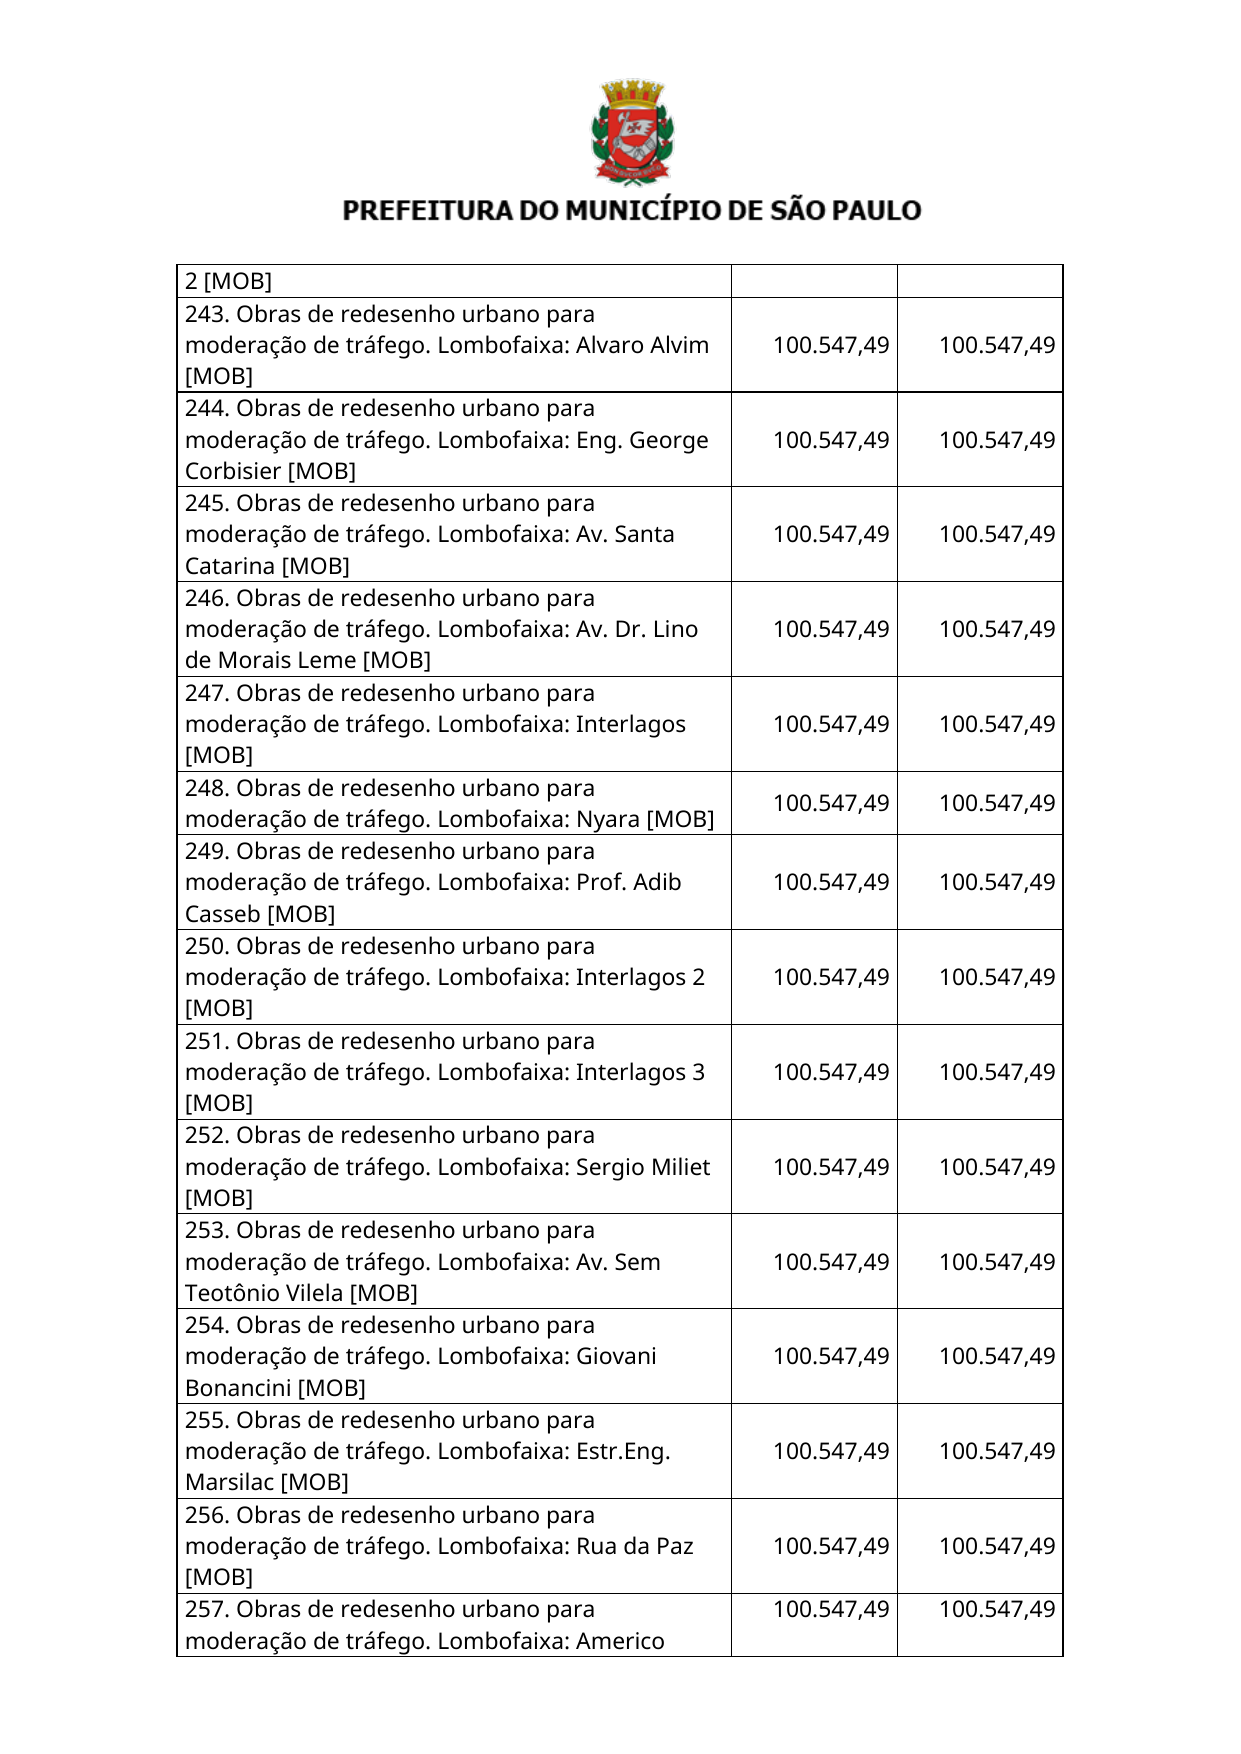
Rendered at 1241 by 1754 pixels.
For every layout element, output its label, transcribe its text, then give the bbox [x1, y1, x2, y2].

table_cell 252. Obras de redesenho urbano para moderação de tráfego. Lombofaixa: Sergio Miliet [MOB] [178, 1120, 731, 1213]
table_cell 100.547,49 [732, 930, 897, 1024]
table_cell 100.547,49 [732, 772, 897, 834]
table_cell 243. Obras de redesenho urbano para moderação de tráfego. Lombofaixa: Alvaro Alvim [MOB] [178, 298, 731, 391]
table_cell 100.547,49 [732, 1120, 897, 1213]
table_cell 100.547,49 [898, 930, 1062, 1024]
table_cell 100.547,49 [898, 1499, 1062, 1592]
table_cell 256. Obras de redesenho urbano para moderação de tráfego. Lombofaixa: Rua da Paz [MOB] [178, 1499, 731, 1592]
table_cell 100.547,49 [898, 835, 1062, 929]
table_cell 100.547,49 [898, 1404, 1062, 1498]
table_cell 246. Obras de redesenho urbano para moderação de tráfego. Lombofaixa: Av. Dr. Lino de Morais Leme [MOB] [178, 582, 731, 676]
table_cell 100.547,49 [898, 298, 1062, 391]
table_cell 2 [MOB] [178, 265, 731, 297]
table_cell 100.547,49 [898, 677, 1062, 771]
table_cell 100.547,49 [732, 677, 897, 771]
table_cell 244. Obras de redesenho urbano para moderação de tráfego. Lombofaixa: Eng. George Corbisier [MOB] [178, 393, 731, 486]
table_cell 100.547,49 [732, 1404, 897, 1498]
table_cell 100.547,49 [732, 1594, 897, 1656]
table_cell 249. Obras de redesenho urbano para moderação de tráfego. Lombofaixa: Prof. Adib Casseb [MOB] [178, 835, 731, 929]
table_cell 100.547,49 [732, 835, 897, 929]
table_cell 100.547,49 [732, 1214, 897, 1308]
table_cell [732, 265, 897, 297]
table_cell 100.547,49 [898, 487, 1062, 581]
table_cell 247. Obras de redesenho urbano para moderação de tráfego. Lombofaixa: Interlagos [MOB] [178, 677, 731, 771]
table_cell 251. Obras de redesenho urbano para moderação de tráfego. Lombofaixa: Interlagos 3 [MOB] [178, 1025, 731, 1118]
table_cell 100.547,49 [732, 1309, 897, 1403]
table_cell [898, 265, 1062, 297]
table_cell 100.547,49 [898, 1594, 1062, 1656]
table_cell 257. Obras de redesenho urbano para moderação de tráfego. Lombofaixa: Americo [178, 1594, 731, 1656]
table_cell 100.547,49 [898, 772, 1062, 834]
table_cell 250. Obras de redesenho urbano para moderação de tráfego. Lombofaixa: Interlagos 2 [MOB] [178, 930, 731, 1024]
table_cell 100.547,49 [732, 1499, 897, 1592]
table_cell 100.547,49 [898, 1025, 1062, 1118]
table_cell 100.547,49 [898, 1214, 1062, 1308]
table_cell 100.547,49 [732, 298, 897, 391]
table_cell 253. Obras de redesenho urbano para moderação de tráfego. Lombofaixa: Av. Sem Teotônio Vilela [MOB] [178, 1214, 731, 1308]
table_cell 100.547,49 [898, 582, 1062, 676]
table_cell 100.547,49 [732, 582, 897, 676]
table_cell 100.547,49 [732, 393, 897, 486]
table_cell 100.547,49 [898, 393, 1062, 486]
table_cell 100.547,49 [732, 1025, 897, 1118]
table_cell 100.547,49 [732, 487, 897, 581]
table_cell 245. Obras de redesenho urbano para moderação de tráfego. Lombofaixa: Av. Santa Catarina [MOB] [178, 487, 731, 581]
table_cell 254. Obras de redesenho urbano para moderação de tráfego. Lombofaixa: Giovani Bonancini [MOB] [178, 1309, 731, 1403]
table_cell 100.547,49 [898, 1120, 1062, 1213]
table_cell 255. Obras de redesenho urbano para moderação de tráfego. Lombofaixa: Estr.Eng. Marsilac [MOB] [178, 1404, 731, 1498]
table_cell 100.547,49 [898, 1309, 1062, 1403]
table_cell 248. Obras de redesenho urbano para moderação de tráfego. Lombofaixa: Nyara [MOB] [178, 772, 731, 834]
